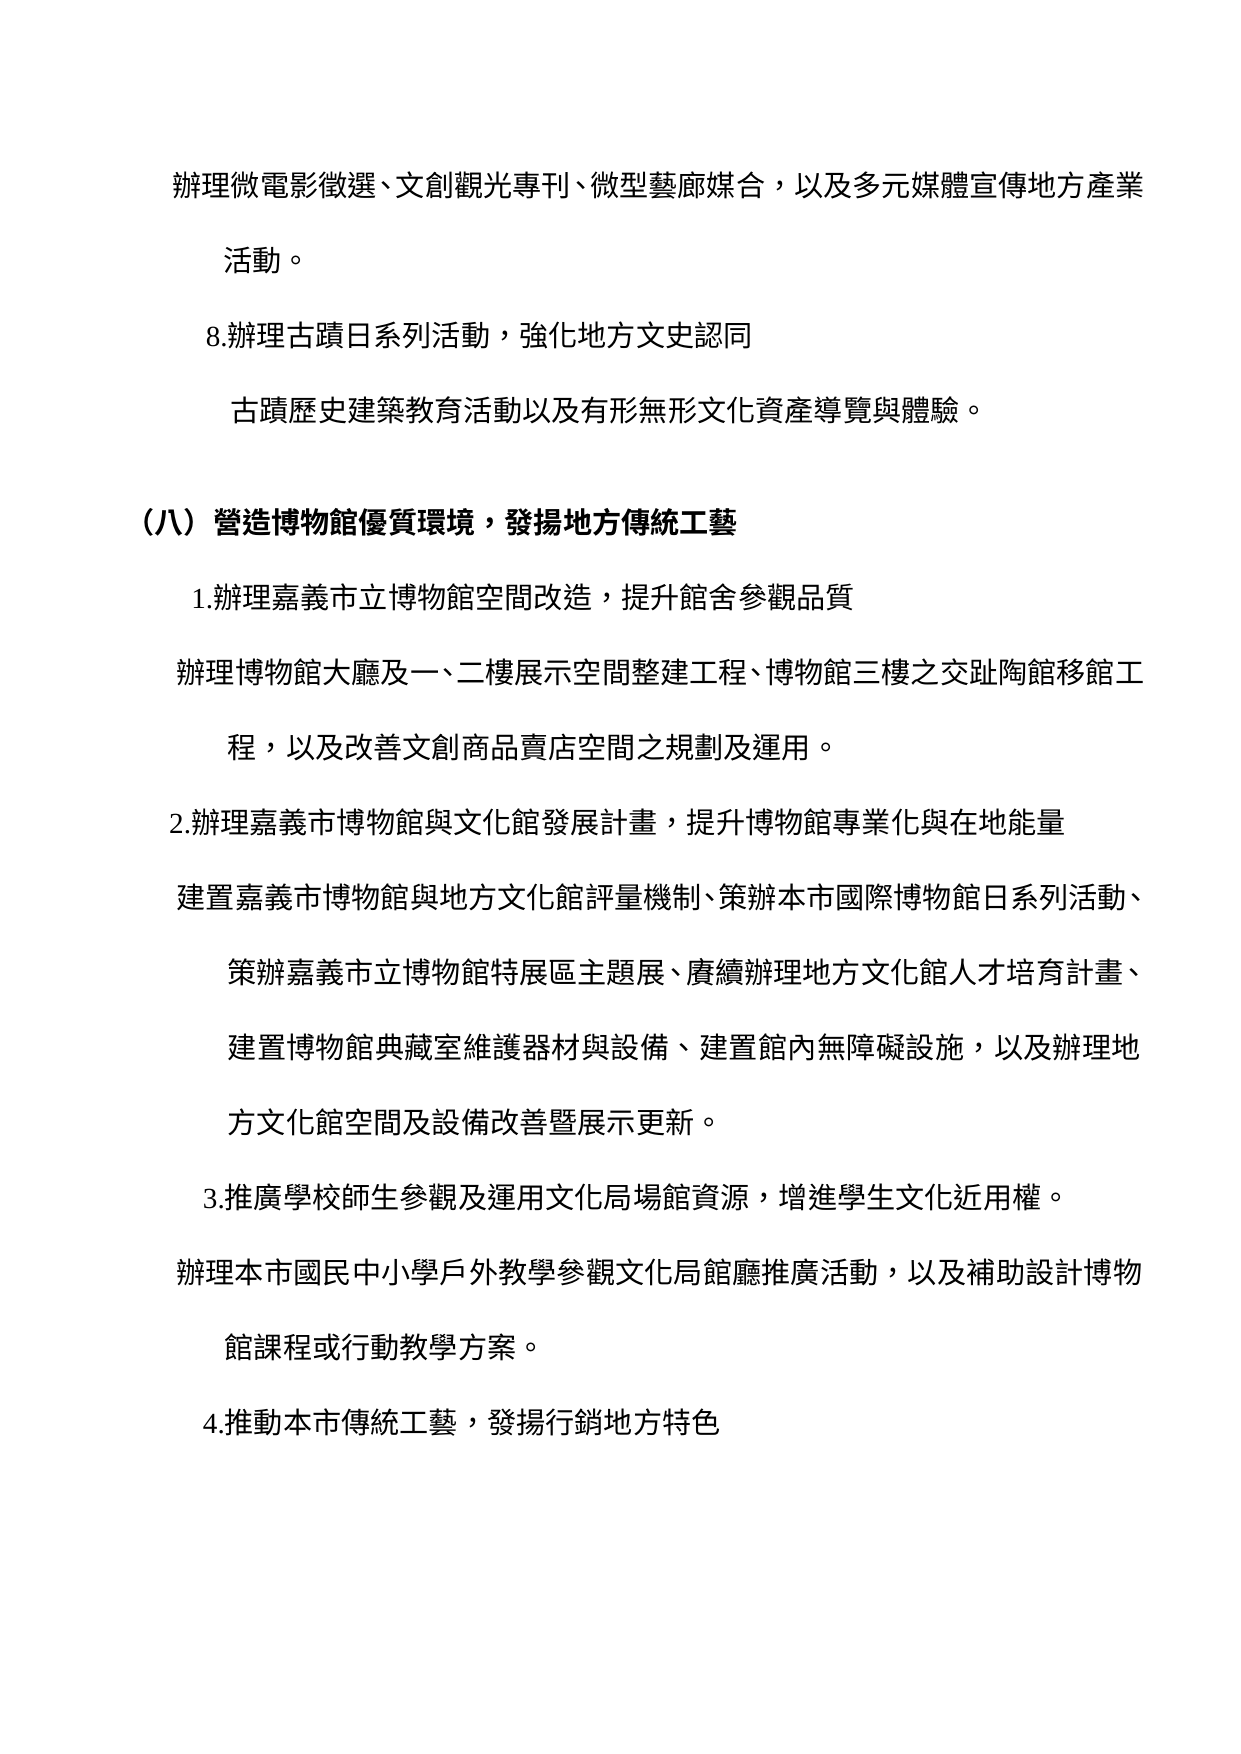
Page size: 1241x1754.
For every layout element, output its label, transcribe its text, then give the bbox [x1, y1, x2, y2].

text 2.辦理嘉義市博物館與文化館發展計畫，提升博物館專業化與在地能量 [132, 783, 1144, 858]
text 古蹟歷史建築教育活動以及有形無形文化資產導覽與體驗。 [125, 371, 1144, 446]
text 辦理微電影徵選、文創觀光專刊、微型藝廊媒合，以及多元媒體宣傳地方產業活動。 [121, 146, 1144, 296]
text 4.推動本市傳統工藝，發揚行銷地方特色 [203, 1383, 1144, 1458]
text 辦理本市國民中小學戶外教學參觀文化局館廳推廣活動，以及補助設計博物館課程或行動教學方案。 [124, 1233, 1144, 1383]
text 建置嘉義市博物館與地方文化館評量機制、策辦本市國際博物館日系列活動、策辦嘉義市立博物館特展區主題展、賡續辦理地方文化館人才培育計畫、建置博物館典藏室維護器材與設備、建置館內無障礙設施，以及辦理地方文化館空間及設備改善暨展示更新。 [125, 858, 1144, 1158]
text 1.辦理嘉義市立博物館空間改造，提升館舍參觀品質 [125, 558, 1144, 633]
list 辦理古蹟日系列活動，強化地方文史認同 [203, 296, 1144, 371]
text 3.推廣學校師生參觀及運用文化局場館資源，增進學生文化近用權。 [203, 1158, 1144, 1233]
text （八）營造博物館優質環境，發揚地方傳統工藝 [125, 483, 1144, 558]
text 辦理博物館大廳及一、二樓展示空間整建工程、博物館三樓之交趾陶館移館工程，以及改善文創商品賣店空間之規劃及運用。 [125, 633, 1144, 783]
